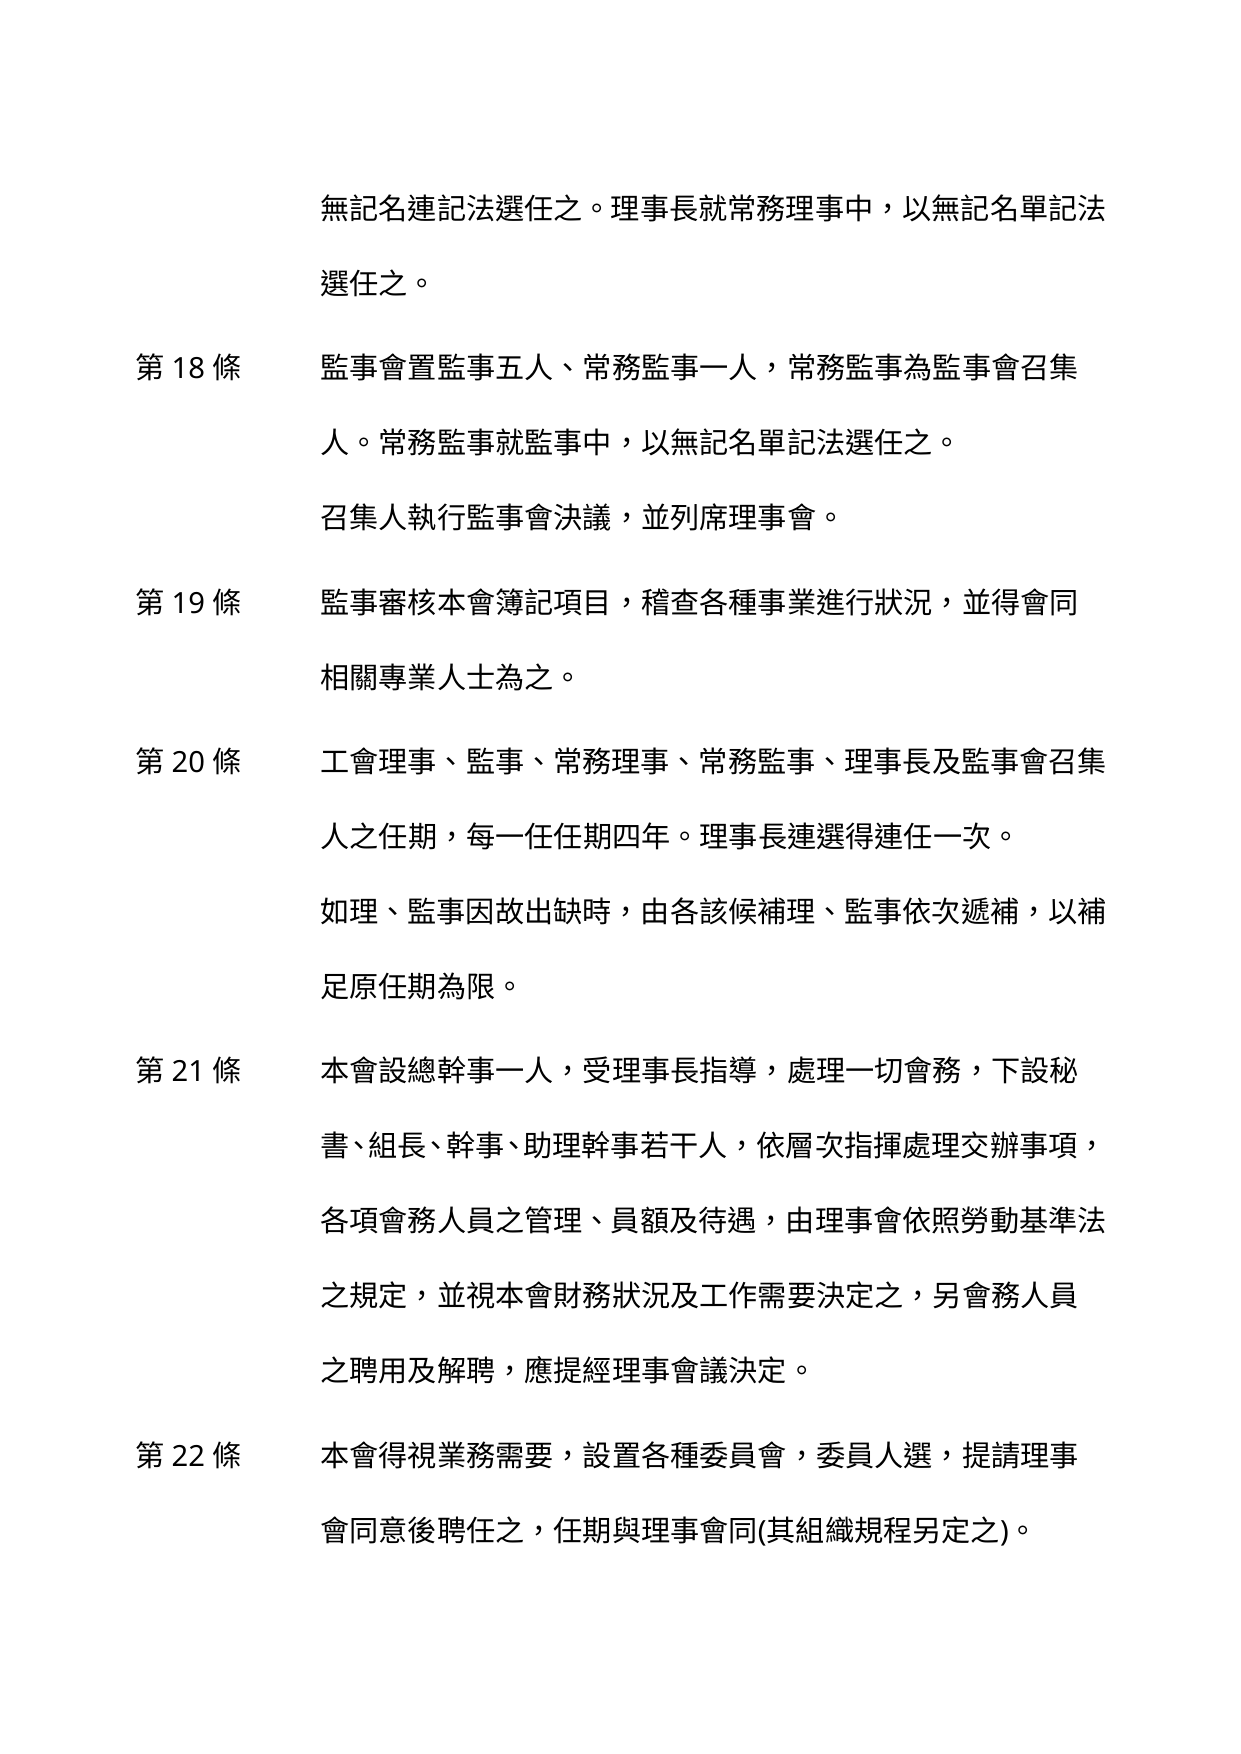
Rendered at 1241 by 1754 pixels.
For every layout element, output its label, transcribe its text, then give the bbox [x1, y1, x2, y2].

table_cell [131, 165, 309, 324]
table_cell 第 20 條 [131, 718, 309, 1027]
table_cell [309, 1027, 320, 1411]
table_cell 第 21 條 [131, 1027, 309, 1411]
table_cell 第 22 條 [131, 1411, 309, 1571]
table_cell [309, 718, 320, 1027]
table_cell [309, 1411, 320, 1571]
table_cell 第 19 條 [131, 558, 309, 718]
table_cell [309, 165, 320, 324]
table_cell 監事會置監事五人、常務監事一人，常務監事為監事會召集人。常務監事就監事中，以無記名單記法選任之。 召集人執行監事會決議，並列席理事會。 [320, 324, 1106, 558]
table_cell [309, 558, 320, 718]
table_cell 工會理事、監事、常務理事、常務監事、理事長及監事會召集 人之任期，每一任任期四年。理事長連選得連任一次。 如理、監事因故出缺時，由各該候補理、監事依次遞補，以補足原任期為限。 [320, 718, 1106, 1027]
table_cell 本會得視業務需要，設置各種委員會，委員人選，提請理事會同意後聘任之，任期與理事會同(其組織規程另定之)。 [320, 1411, 1106, 1571]
table_cell 無記名連記法選任之。理事長就常務理事中，以無記名單記法選任之。 [320, 165, 1106, 324]
table_cell 第 18 條 [131, 324, 309, 558]
table_cell 本會設總幹事一人，受理事長指導，處理一切會務，下設秘書、組長、幹事、助理幹事若干人，依層次指揮處理交辦事項，各項會務人員之管理、員額及待遇，由理事會依照勞動基準法之規定，並視本會財務狀況及工作需要決定之，另會務人員之聘用及解聘，應提經理事會議決定。 [320, 1027, 1106, 1411]
table_cell [309, 324, 320, 558]
table_cell 監事審核本會簿記項目，稽查各種事業進行狀況，並得會同相關專業人士為之。 [320, 558, 1106, 718]
